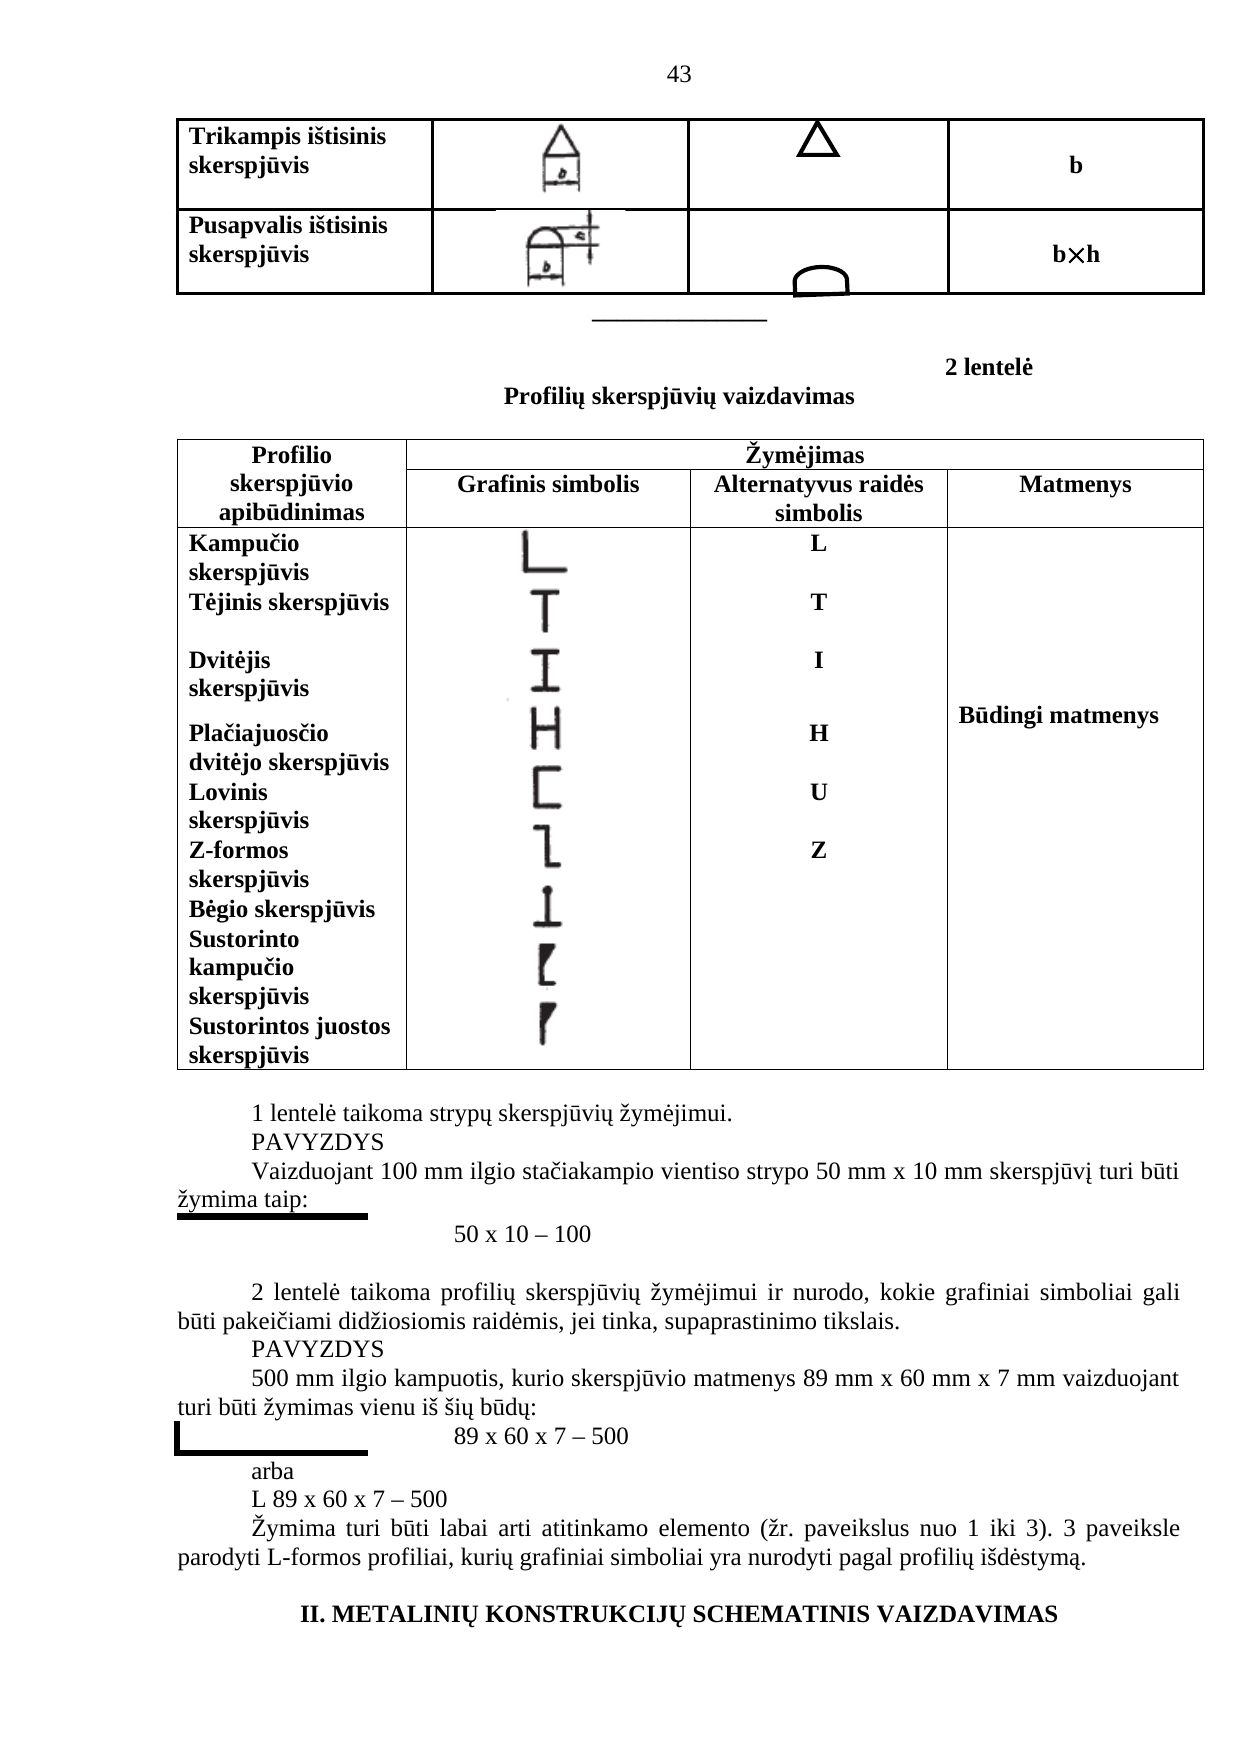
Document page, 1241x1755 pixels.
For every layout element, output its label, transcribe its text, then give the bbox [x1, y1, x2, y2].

table_cell [691, 893, 947, 923]
text Vaizduojant 100 mm ilgio stačiakampio vientiso strypo 50 mm x 10 mm skerspjūvį turi būti žymima taip: [177, 1156, 1181, 1213]
table_cell Pusapvalis ištisinis skerspjūvis [179, 211, 431, 292]
table_cell U [691, 776, 947, 834]
text Profilių skerspjūvių vaizdavimas [177, 381, 1181, 410]
table_cell Trikampis ištisinis skerspjūvis [179, 121, 431, 207]
table_cell Grafinis simbolis [407, 470, 690, 527]
table_cell Alternatyvus raidės simbolis [691, 470, 947, 527]
table_cell Kampučio skerspjūvis [178, 528, 406, 586]
table_cell Matmenys [948, 470, 1203, 527]
table_cell bh [950, 211, 1202, 292]
text Žymima turi būti labai arti atitinkamo elemento (žr. paveikslus nuo 1 iki 3). 3 paveiksle parodyti L-formos profiliai, kurių grafiniai simboliai yra nurodyti pagal profilių išdėstymą. [177, 1513, 1181, 1571]
table_cell Būdingi matmenys [948, 528, 1203, 1068]
table_cell Z-formos skerspjūvis [178, 834, 406, 893]
text L 89 x 60 x 7 – 500 [177, 1484, 1181, 1513]
text II. METALINIŲ KONSTRUKCIJŲ SCHEMATINIS VAIZDAVIMAS [177, 1599, 1181, 1628]
text 500 mm ilgio kampuotis, kurio skerspjūvio matmenys 89 mm x 60 mm x 7 mm vaizduojant turi būti žymimas vienu iš šių būdų: [177, 1363, 1181, 1421]
table_cell T [691, 586, 947, 644]
text PAVYZDYS [177, 1334, 1181, 1363]
table_header [177, 1220, 368, 1248]
text 1 lentelė taikoma strypų skerspjūvių žymėjimui. [177, 1098, 1181, 1127]
table_cell [434, 121, 687, 207]
text 2 lentelė [177, 352, 1181, 381]
text 2 lentelė taikoma profilių skerspjūvių žymėjimui ir nurodo, kokie grafiniai simboliai gali būti pakeičiami didžiosiomis raidėmis, jei tinka, supaprastinimo tikslais. [177, 1277, 1181, 1334]
table_header Profilio skerspjūvio apibūdinimas [178, 440, 406, 527]
table_cell Sustorintos juostos skerspjūvis [178, 1010, 406, 1068]
text PAVYZDYS [177, 1127, 1181, 1156]
table_cell L [691, 528, 947, 586]
table_cell Tėjinis skerspjūvis [178, 586, 406, 644]
table_cell [407, 528, 690, 1068]
table_cell [690, 211, 947, 292]
table_cell [691, 923, 947, 1010]
table_cell Dvitėjis skerspjūvis [178, 644, 406, 717]
table_cell b [950, 121, 1202, 207]
table_cell Lovinis skerspjūvis [178, 776, 406, 834]
table_cell [691, 1010, 947, 1068]
table_header Žymėjimas [407, 440, 1203, 468]
table_cell △ [690, 121, 947, 207]
table_cell [626, 211, 687, 292]
table_cell H [691, 717, 947, 776]
text arba [177, 1456, 1181, 1484]
text ______________ [177, 295, 1181, 324]
table_cell I [691, 644, 947, 717]
table_cell Z [691, 834, 947, 893]
table_header 50 x 10 – 100 [368, 1213, 1181, 1248]
table_header 89 x 60 x 7 – 500 [368, 1421, 1181, 1449]
table_cell [434, 211, 495, 292]
table_cell Plačiajuosčio dvitėjo skerspjūvis [178, 717, 406, 776]
table_cell Sustorinto kampučio skerspjūvis [178, 923, 406, 1010]
table_cell Bėgio skerspjūvis [178, 893, 406, 923]
table_header [180, 1421, 368, 1449]
